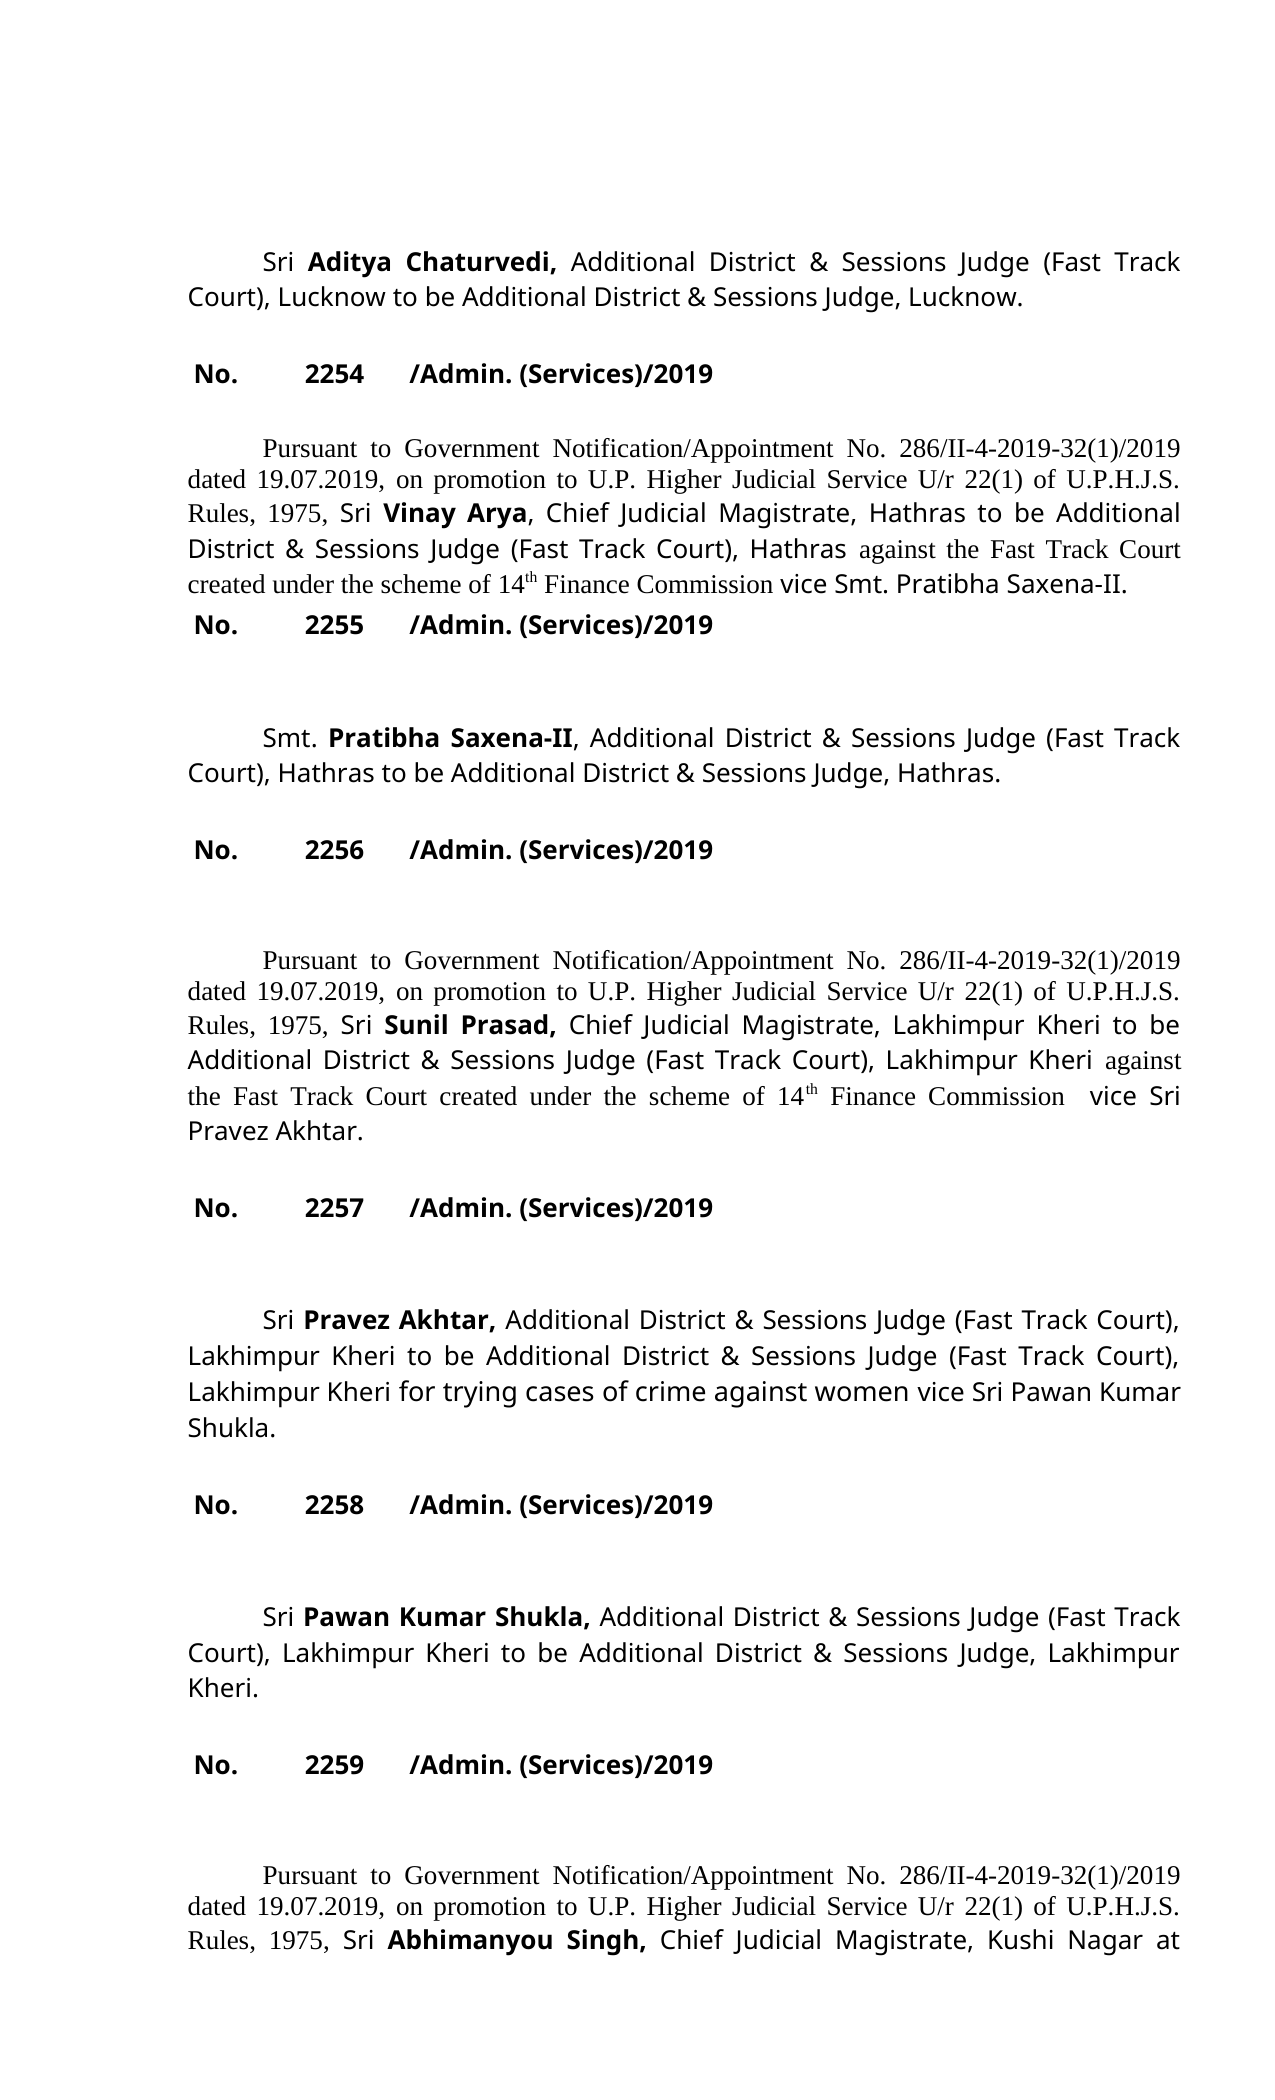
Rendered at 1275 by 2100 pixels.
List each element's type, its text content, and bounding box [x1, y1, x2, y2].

table_header /Admin. (Services)/2019 [404, 826, 762, 908]
text Sri Pravez Akhtar, Additional District & Sessions Judge (Fast Track Court), Lakhimpur Kheri to be Additional District & Sessions Judge (Fast Track Court), Lakhimpur Kheri for trying cases of crime against women vice Sri Pawan Kumar Shukla. [187, 1302, 1181, 1445]
table_header /Admin. (Services)/2019 [404, 601, 762, 684]
table_header [261, 601, 403, 684]
table_header [261, 1481, 403, 1563]
table_header [261, 826, 403, 908]
table_header No. [188, 1741, 261, 1823]
table_header No. [188, 601, 261, 684]
table_header [188, 161, 261, 208]
text Pursuant to Government Notification/Appointment No. 286/II-4-2019-32(1)/2019 dated 19.07.2019, on promotion to U.P. Higher Judicial Service U/r 22(1) of U.P.H.J.S. Rules, 1975, Sri Sunil Prasad, Chief Judicial Magistrate, Lakhimpur Kheri to be Additional District & Sessions Judge (Fast Track Court), Lakhimpur Kheri against the Fast Track Court created under the scheme of 14th Finance Commission vice Sri Pravez Akhtar. [187, 944, 1181, 1148]
text Pursuant to Government Notification/Appointment No. 286/II-4-2019-32(1)/2019 dated 19.07.2019, on promotion to U.P. Higher Judicial Service U/r 22(1) of U.P.H.J.S. Rules, 1975, Sri Vinay Arya, Chief Judicial Magistrate, Hathras to be Additional District & Sessions Judge (Fast Track Court), Hathras against the Fast Track Court created under the scheme of 14th Finance Commission vice Smt. Pratibha Saxena-II. [187, 432, 1181, 601]
text Sri Aditya Chaturvedi, Additional District & Sessions Judge (Fast Track Court), Lucknow to be Additional District & Sessions Judge, Lucknow. [187, 243, 1181, 314]
table_header No. [188, 1184, 261, 1266]
table_header /Admin. (Services)/2019 [404, 1481, 762, 1563]
table_header No. [188, 350, 261, 432]
table_header No. [188, 826, 261, 908]
table_header No. [188, 1481, 261, 1563]
table_header [261, 350, 403, 432]
table_header /Admin. (Services)/2019 [404, 1184, 762, 1266]
text Pursuant to Government Notification/Appointment No. 286/II-4-2019-32(1)/2019 dated 19.07.2019, on promotion to U.P. Higher Judicial Service U/r 22(1) of U.P.H.J.S. Rules, 1975, Sri Abhimanyou Singh, Chief Judicial Magistrate, Kushi Nagar at [187, 1859, 1181, 1957]
text Sri Pawan Kumar Shukla, Additional District & Sessions Judge (Fast Track Court), Lakhimpur Kheri to be Additional District & Sessions Judge, Lakhimpur Kheri. [187, 1599, 1181, 1705]
table_header [404, 161, 762, 208]
table_header /Admin. (Services)/2019 [404, 350, 762, 432]
table_header [261, 1184, 403, 1266]
table_header [261, 161, 403, 208]
table_header [261, 1741, 403, 1823]
text Smt. Pratibha Saxena-II, Additional District & Sessions Judge (Fast Track Court), Hathras to be Additional District & Sessions Judge, Hathras. [187, 719, 1181, 790]
table_header /Admin. (Services)/2019 [404, 1741, 762, 1823]
